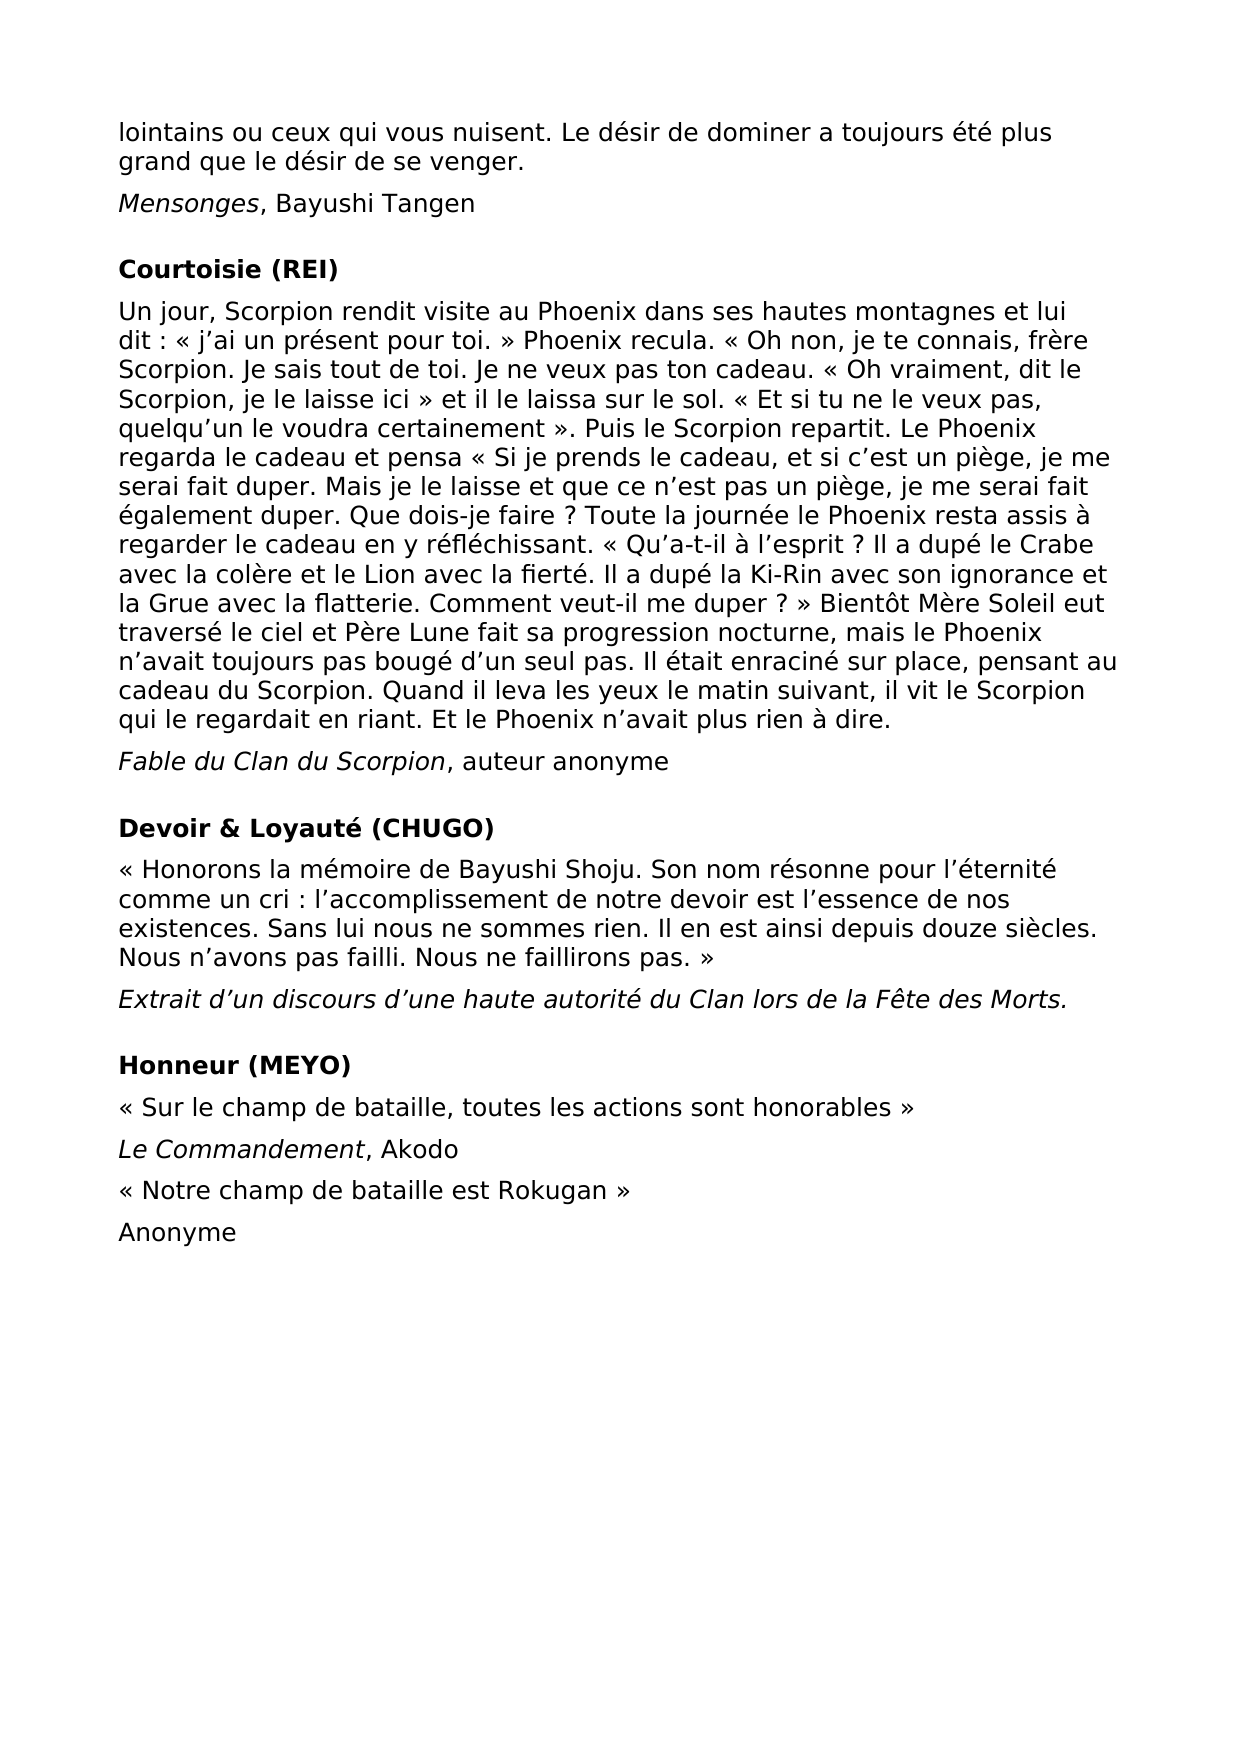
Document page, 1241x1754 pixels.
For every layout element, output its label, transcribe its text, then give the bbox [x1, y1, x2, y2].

text « Sur le champ de bataille, toutes les actions sont honorables » [118, 1093, 1122, 1122]
text Un jour, Scorpion rendit visite au Phoenix dans ses hautes montagnes et lui dit : « j’ai un présent pour toi. » Phoenix recula. « Oh non, je te connais, frère Scorpion. Je sais tout de toi. Je ne veux pas ton cadeau. « Oh vraiment, dit le Scorpion, je le laisse ici » et il le laissa sur le sol. « Et si tu ne le veux pas, quelqu’un le voudra certainement ». Puis le Scorpion repartit. Le Phoenix regarda le cadeau et pensa « Si je prends le cadeau, et si c’est un piège, je me serai fait duper. Mais je le laisse et que ce n’est pas un piège, je me serai fait également duper. Que dois-je faire ? Toute la journée le Phoenix resta assis à regarder le cadeau en y réfléchissant. « Qu’a-t-il à l’esprit ? Il a dupé le Crabe avec la colère et le Lion avec la fierté. Il a dupé la Ki-Rin avec son ignorance et la Grue avec la flatterie. Comment veut-il me duper ? » Bientôt Mère Soleil eut traversé le ciel et Père Lune fait sa progression nocturne, mais le Phoenix n’avait toujours pas bougé d’un seul pas. Il était enraciné sur place, pensant au cadeau du Scorpion. Quand il leva les yeux le matin suivant, il vit le Scorpion qui le regardait en riant. Et le Phoenix n’avait plus rien à dire. [118, 297, 1122, 735]
text lointains ou ceux qui vous nuisent. Le désir de dominer a toujours été plus grand que le désir de se venger. [118, 118, 1122, 176]
text « Honorons la mémoire de Bayushi Shoju. Son nom résonne pour l’éternité comme un cri : l’accomplissement de notre devoir est l’essence de nos existences. Sans lui nous ne sommes rien. Il en est ainsi depuis douze siècles. Nous n’avons pas failli. Nous ne faillirons pas. » [118, 856, 1122, 972]
text Fable du Clan du Scorpion, auteur anonyme [118, 747, 1122, 776]
text « Notre champ de bataille est Rokugan » [118, 1176, 1122, 1206]
text Anonyme [118, 1218, 1122, 1247]
text Le Commandement, Akodo [118, 1135, 1122, 1164]
subtitle Devoir & Loyauté (CHUGO) [118, 814, 1122, 843]
text Mensonges, Bayushi Tangen [118, 189, 1122, 218]
subtitle Courtoisie (REI) [118, 256, 1122, 285]
subtitle Honneur (MEYO) [118, 1051, 1122, 1081]
text Extrait d’un discours d’une haute autorité du Clan lors de la Fête des Morts. [118, 985, 1122, 1014]
